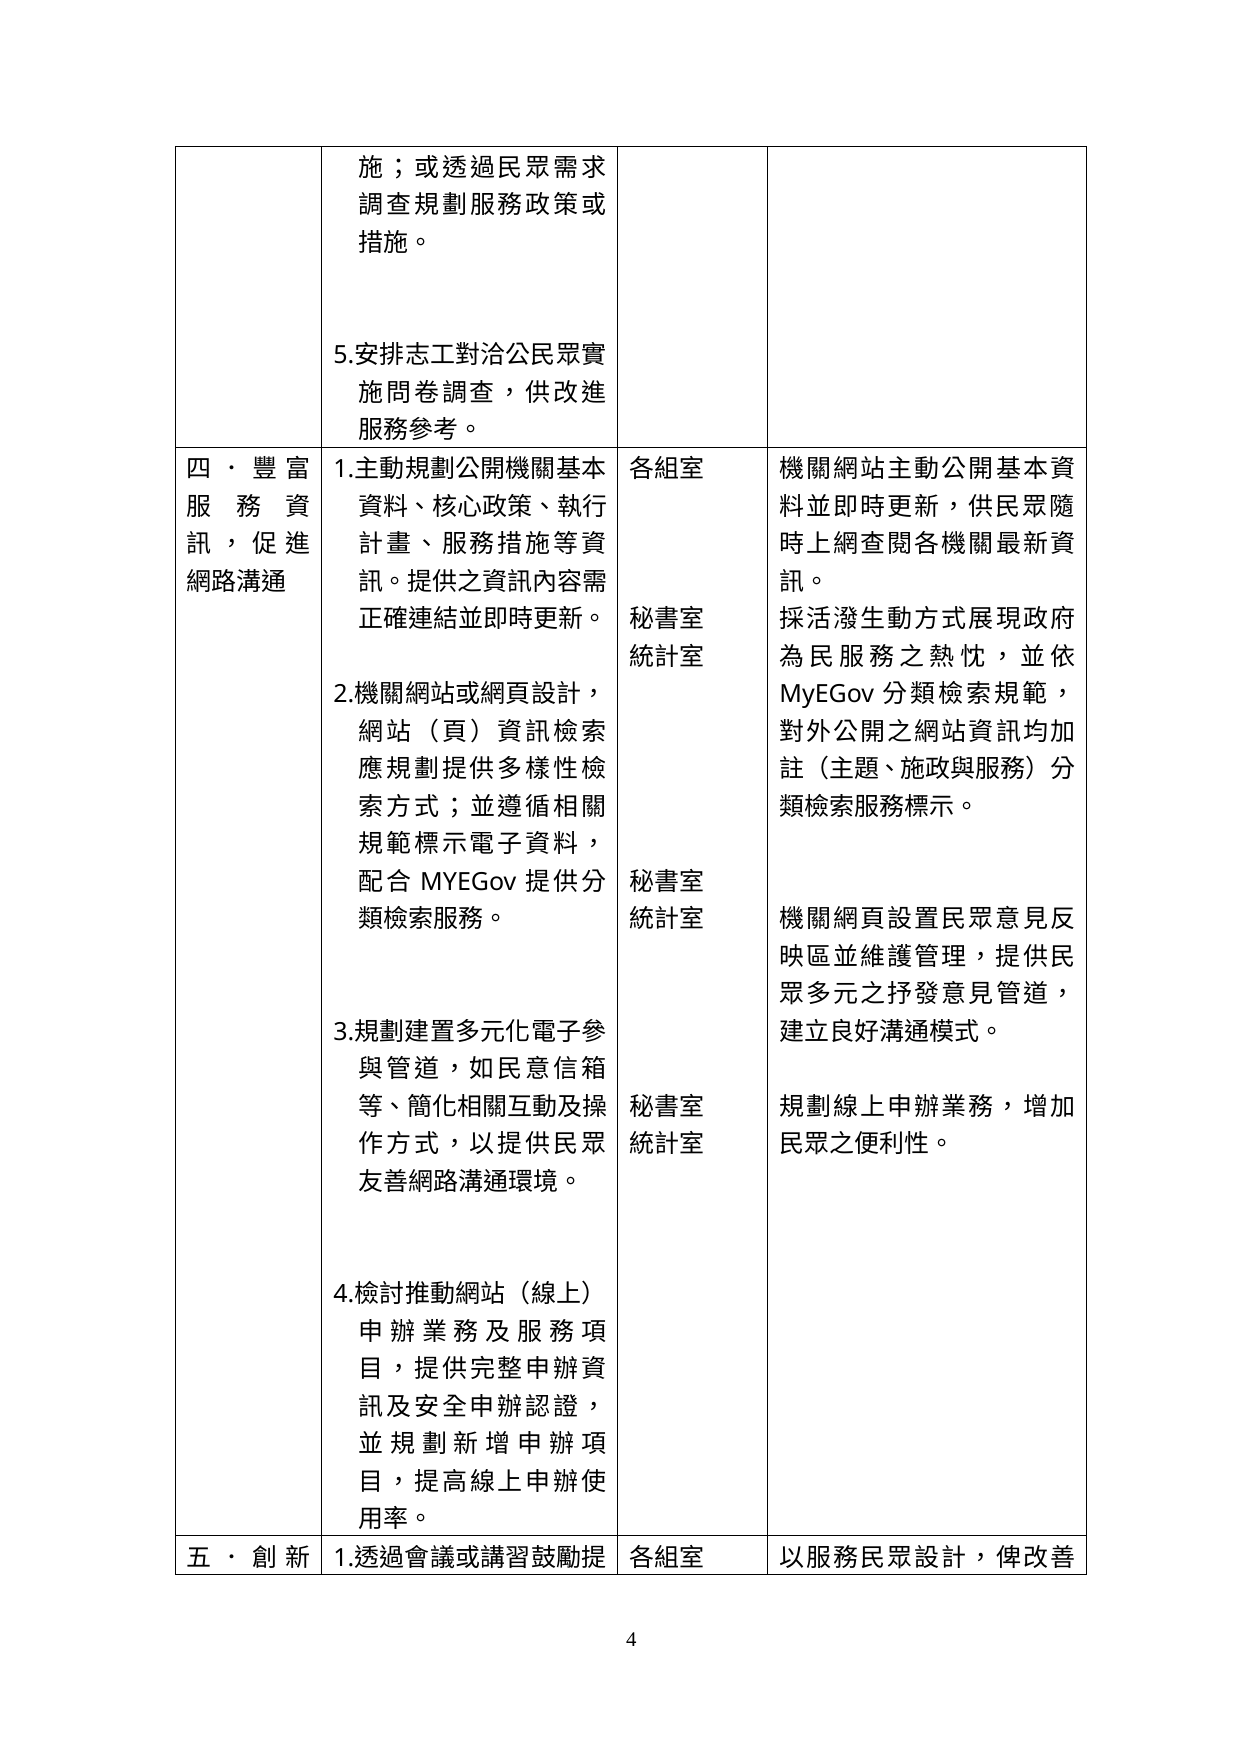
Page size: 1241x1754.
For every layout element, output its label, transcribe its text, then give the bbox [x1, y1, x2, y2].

table_cell 機關網站主動公開基本資料並即時更新，供民眾隨時上網查閱各機關最新資訊。 採活潑生動方式展現政府為民服務之熱忱，並依MyEGov分類檢索規範，對外公開之網站資訊均加註（主題、施政與服務）分類檢索服務標示。 機關網頁設置民眾意見反映區並維護管理，提供民眾多元之抒發意見管道，建立良好溝通模式。 規劃線上申辦業務，增加民眾之便利性。 [768, 448, 1086, 1535]
table_cell 施；或透過民眾需求調查規劃服務政策或措施。 5.安排志工對洽公民眾實施問卷調查，供改進服務參考。 [322, 147, 617, 447]
table_cell 1.透過會議或講習鼓勵提 [322, 1536, 617, 1574]
table_cell [176, 147, 321, 447]
table_cell [618, 147, 767, 447]
table_cell [768, 147, 1086, 447]
table_cell 五．創新 [176, 1536, 321, 1574]
table_cell 四．豐富服務資訊，促進網路溝通 [176, 448, 321, 1535]
table_cell 以服務民眾設計，俾改善 [768, 1536, 1086, 1574]
table_cell 各組室 [618, 1536, 767, 1574]
table_cell 各組室 秘書室 統計室 秘書室 統計室 秘書室 統計室 [618, 448, 767, 1535]
table_cell 1.主動規劃公開機關基本資料、核心政策、執行計畫、服務措施等資訊。提供之資訊內容需正確連結並即時更新。 2.機關網站或網頁設計，網站（頁）資訊檢索應規劃提供多樣性檢索方式；並遵循相關規範標示電子資料，配合MYEGov提供分類檢索服務。 3.規劃建置多元化電子參與管道，如民意信箱等、簡化相關互動及操作方式，以提供民眾友善網路溝通環境。 4.檢討推動網站（線上）申辦業務及服務項目，提供完整申辦資訊及安全申辦認證，並規劃新增申辦項目，提高線上申辦使用率。 [322, 448, 617, 1535]
